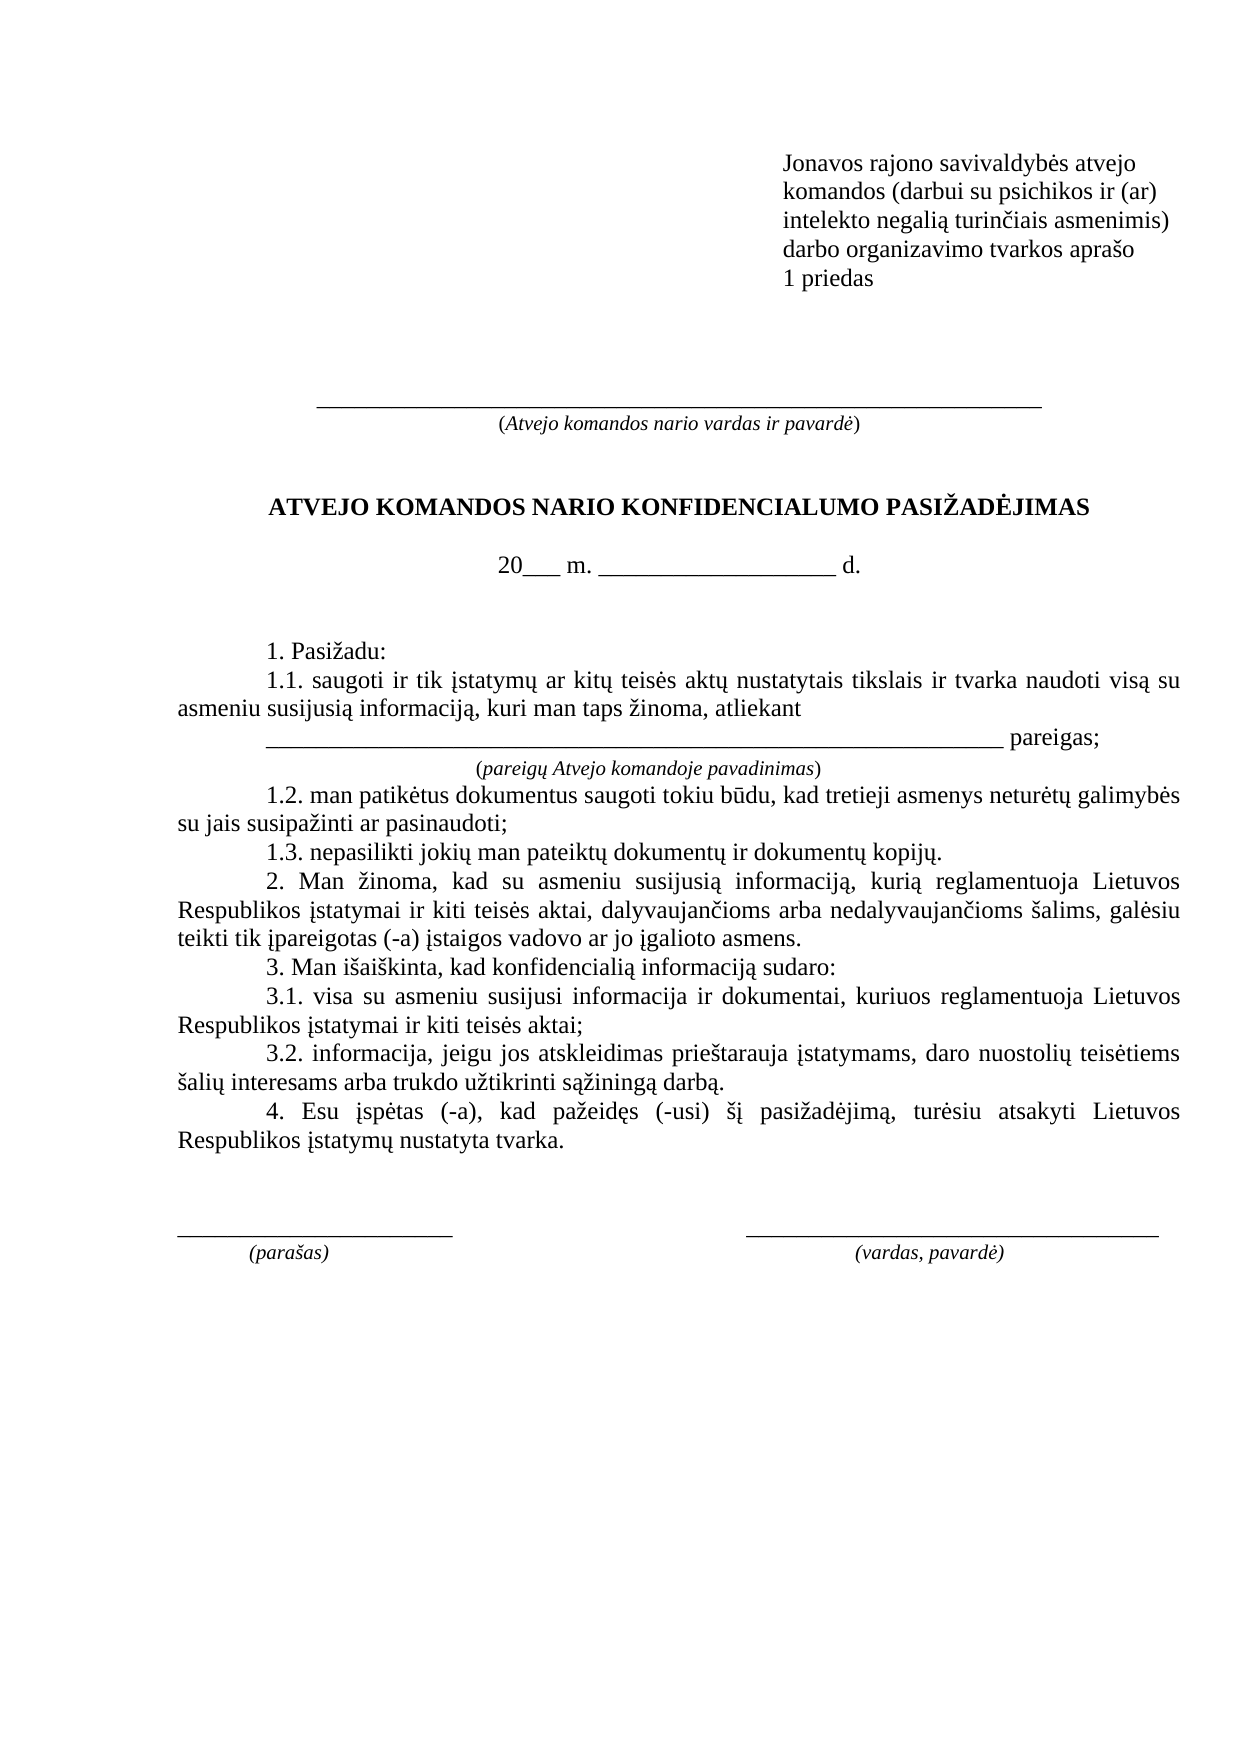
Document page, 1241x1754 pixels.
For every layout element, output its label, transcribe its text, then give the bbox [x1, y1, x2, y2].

text 1. Pasižadu: [177, 636, 1181, 665]
text __________________________________________________________ [177, 382, 1181, 411]
text (Atvejo komandos nario vardas ir pavardė) [177, 411, 1181, 435]
text 3.2. informacija, jeigu jos atskleidimas prieštarauja įstatymams, daro nuostolių teisėtiems šalių interesams arba trukdo užtikrinti sąžiningą darbą. [177, 1038, 1181, 1096]
text darbo organizavimo tvarkos aprašo [783, 234, 1181, 263]
text 4. Esu įspėtas (-a), kad pažeidęs (-usi) šį pasižadėjimą, turėsiu atsakyti Lietuvos Respublikos įstatymų nustatyta tvarka. [177, 1096, 1181, 1153]
text 1.1. saugoti ir tik įstatymų ar kitų teisės aktų nustatytais tikslais ir tvarka naudoti visą su asmeniu susijusią informaciją, kuri man taps žinoma, atliekant [177, 665, 1181, 722]
text ______________________ _________________________________ [177, 1211, 1181, 1240]
text komandos (darbui su psichikos ir (ar) [783, 176, 1181, 205]
text 1 priedas [783, 263, 1181, 291]
text 20___ m. ___________________ d. [177, 550, 1181, 578]
text ATVEJO KOMANDOS NARIO KONFIDENCIALUMO PASIŽADĖJIMAS [177, 492, 1181, 521]
text (pareigų Atvejo komandoje pavadinimas) [177, 751, 1181, 780]
text ___________________________________________________________ pareigas; [177, 722, 1181, 751]
text 1.2. man patikėtus dokumentus saugoti tokiu būdu, kad tretieji asmenys neturėtų galimybės su jais susipažinti ar pasinaudoti; [177, 780, 1181, 837]
text 3.1. visa su asmeniu susijusi informacija ir dokumentai, kuriuos reglamentuoja Lietuvos Respublikos įstatymai ir kiti teisės aktai; [177, 981, 1181, 1038]
text Jonavos rajono savivaldybės atvejo [783, 148, 1181, 176]
text intelekto negalią turinčiais asmenimis) [783, 205, 1181, 234]
text 3. Man išaiškinta, kad konfidencialią informaciją sudaro: [177, 952, 1181, 981]
text (parašas) (vardas, pavardė) [177, 1240, 1181, 1264]
text 2. Man žinoma, kad su asmeniu susijusią informaciją, kurią reglamentuoja Lietuvos Respublikos įstatymai ir kiti teisės aktai, dalyvaujančioms arba nedalyvaujančioms šalims, galėsiu teikti tik įpareigotas (-a) įstaigos vadovo ar jo įgalioto asmens. [177, 866, 1181, 952]
text 1.3. nepasilikti jokių man pateiktų dokumentų ir dokumentų kopijų. [177, 837, 1181, 866]
